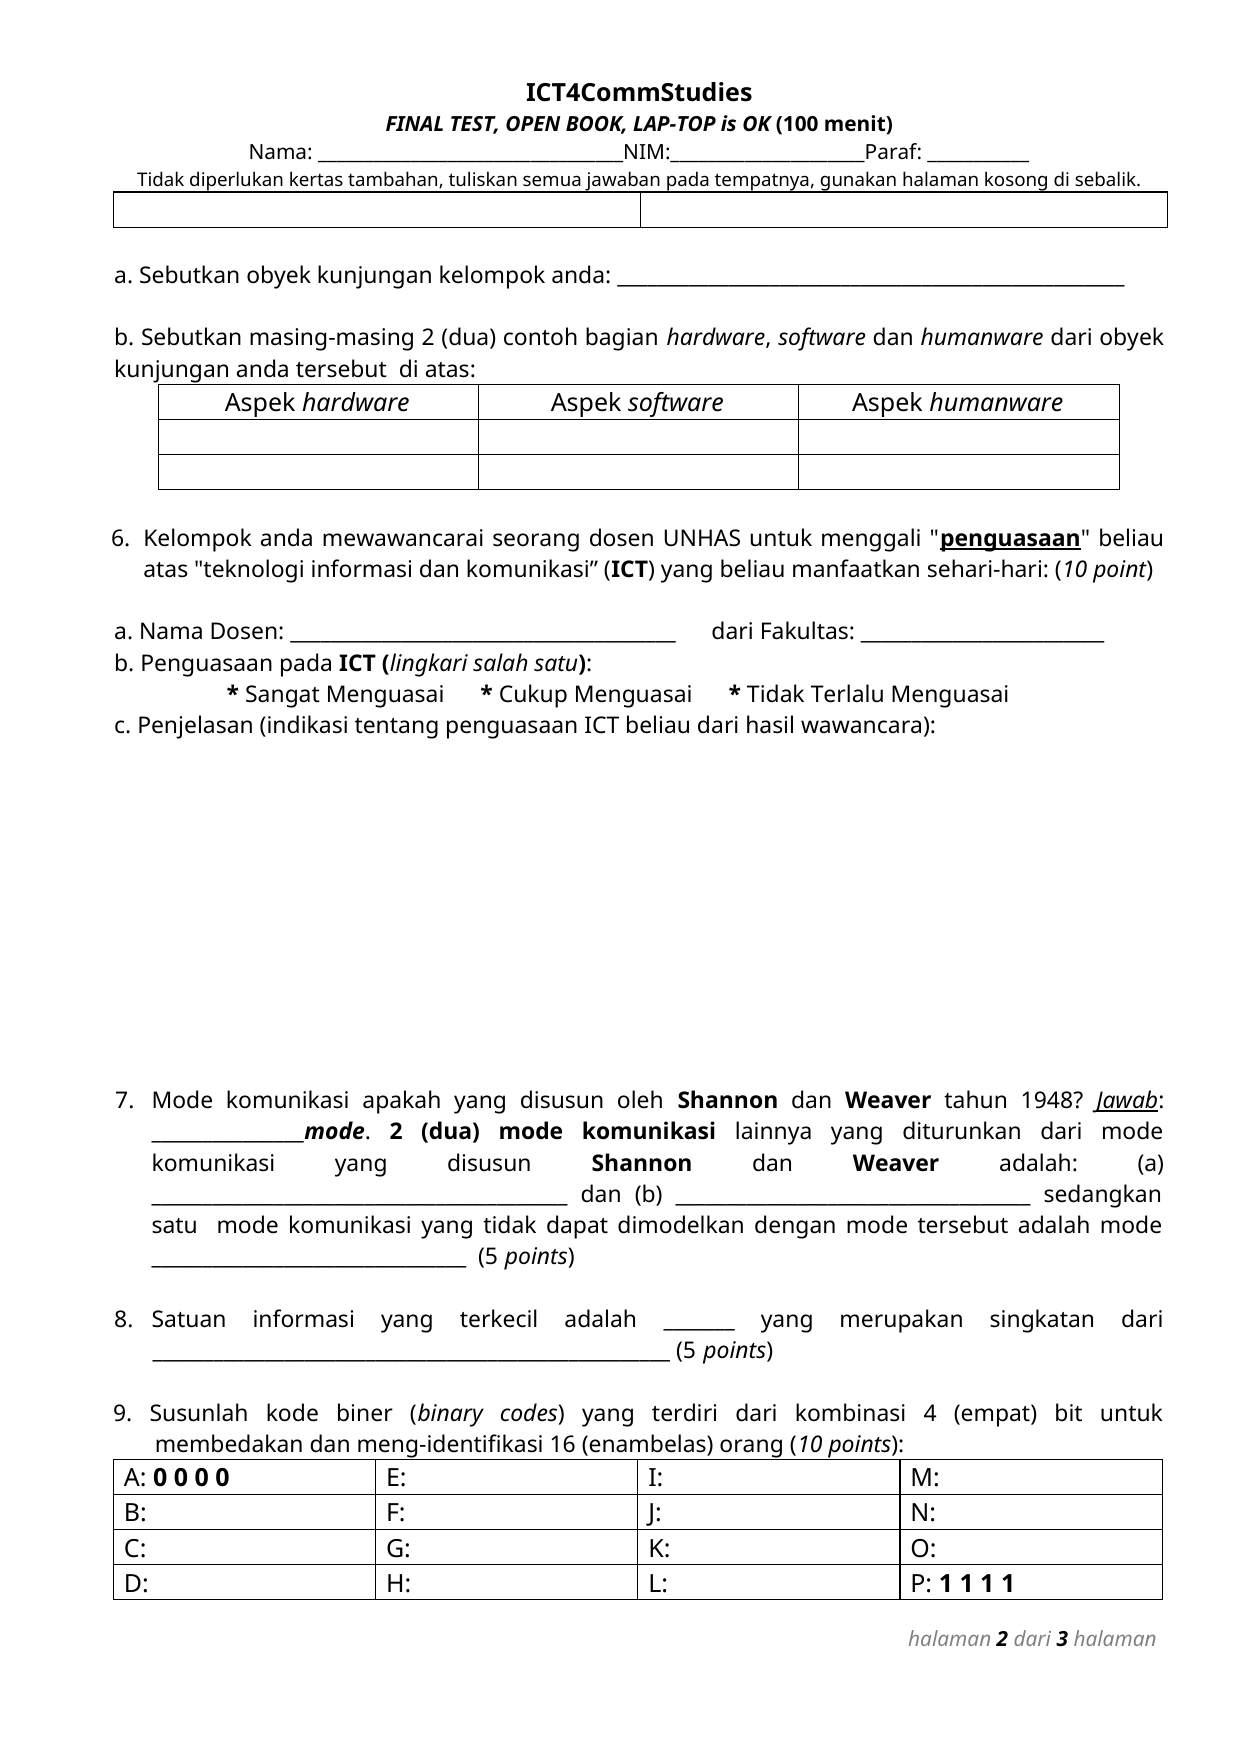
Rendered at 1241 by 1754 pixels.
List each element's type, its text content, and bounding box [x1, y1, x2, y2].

list Mode komunikasi apakah yang disusun oleh Shannon dan Weaver tahun 1948? Jawab: _______________mode. 2 (dua) mode komunikasi lainnya yang diturunkan dari mode komunikasi yang disusun Shannon dan Weaver adalah: (a) _________________________________________ dan (b) ___________________________________ sedangkan satu mode komunikasi yang tidak dapat dimodelkan dengan mode tersebut adalah mode _______________________________ (5 points) [115, 1084, 1164, 1271]
table_cell C: [114, 1530, 375, 1564]
text 9. Susunlah kode biner (binary codes) yang terdiri dari kombinasi 4 (empat) bit untuk membedakan dan meng-identifikasi 16 (enambelas) orang (10 points): [113, 1396, 1164, 1459]
table_cell F: [376, 1495, 637, 1529]
table_header E: [376, 1460, 637, 1494]
text a. Nama Dosen: ______________________________________ dari Fakultas: ________________________ [114, 615, 1164, 646]
text * Sangat Menguasai * Cukup Menguasai * Tidak Terlalu Menguasai [151, 678, 1164, 709]
table_cell P: 1 1 1 1 [901, 1565, 1162, 1599]
table_cell J: [638, 1495, 899, 1529]
table_cell N: [901, 1495, 1162, 1529]
table_cell G: [376, 1530, 637, 1564]
table_header M: [901, 1460, 1162, 1494]
table_cell [159, 455, 478, 489]
table_cell [641, 193, 1167, 227]
text b. Penguasaan pada ICT (lingkari salah satu): [114, 646, 1164, 678]
table_cell [799, 420, 1119, 454]
table_cell [479, 455, 798, 489]
table_cell O: [901, 1530, 1162, 1564]
table_header A: 0 0 0 0 [114, 1460, 375, 1494]
text b. Sebutkan masing-masing 2 (dua) contoh bagian hardware, software dan humanware dari obyek kunjungan anda tersebut di atas: [114, 321, 1164, 384]
table_cell [799, 455, 1119, 489]
list Kelompok anda mewawancarai seorang dosen UNHAS untuk menggali "penguasaan" beliau atas "teknologi informasi dan komunikasi” (ICT) yang beliau manfaatkan sehari-hari: (10 point) [111, 521, 1164, 584]
table_cell D: [114, 1565, 375, 1599]
table_cell H: [376, 1565, 637, 1599]
table_cell B: [114, 1495, 375, 1529]
table_cell [114, 193, 640, 227]
list Satuan informasi yang terkecil adalah _______ yang merupakan singkatan dari ___________________________________________________ (5 points) [114, 1303, 1164, 1365]
table_header Aspek hardware [159, 385, 478, 419]
table_cell [479, 420, 798, 454]
table_header Aspek humanware [799, 385, 1119, 419]
table_cell [159, 420, 478, 454]
table_cell L: [638, 1565, 899, 1599]
table_header I: [638, 1460, 899, 1494]
text a. Sebutkan obyek kunjungan kelompok anda: __________________________________________________ [114, 259, 1164, 290]
table_header Aspek software [479, 385, 798, 419]
text c. Penjelasan (indikasi tentang penguasaan ICT beliau dari hasil wawancara): [114, 709, 1164, 740]
table_cell K: [638, 1530, 899, 1564]
